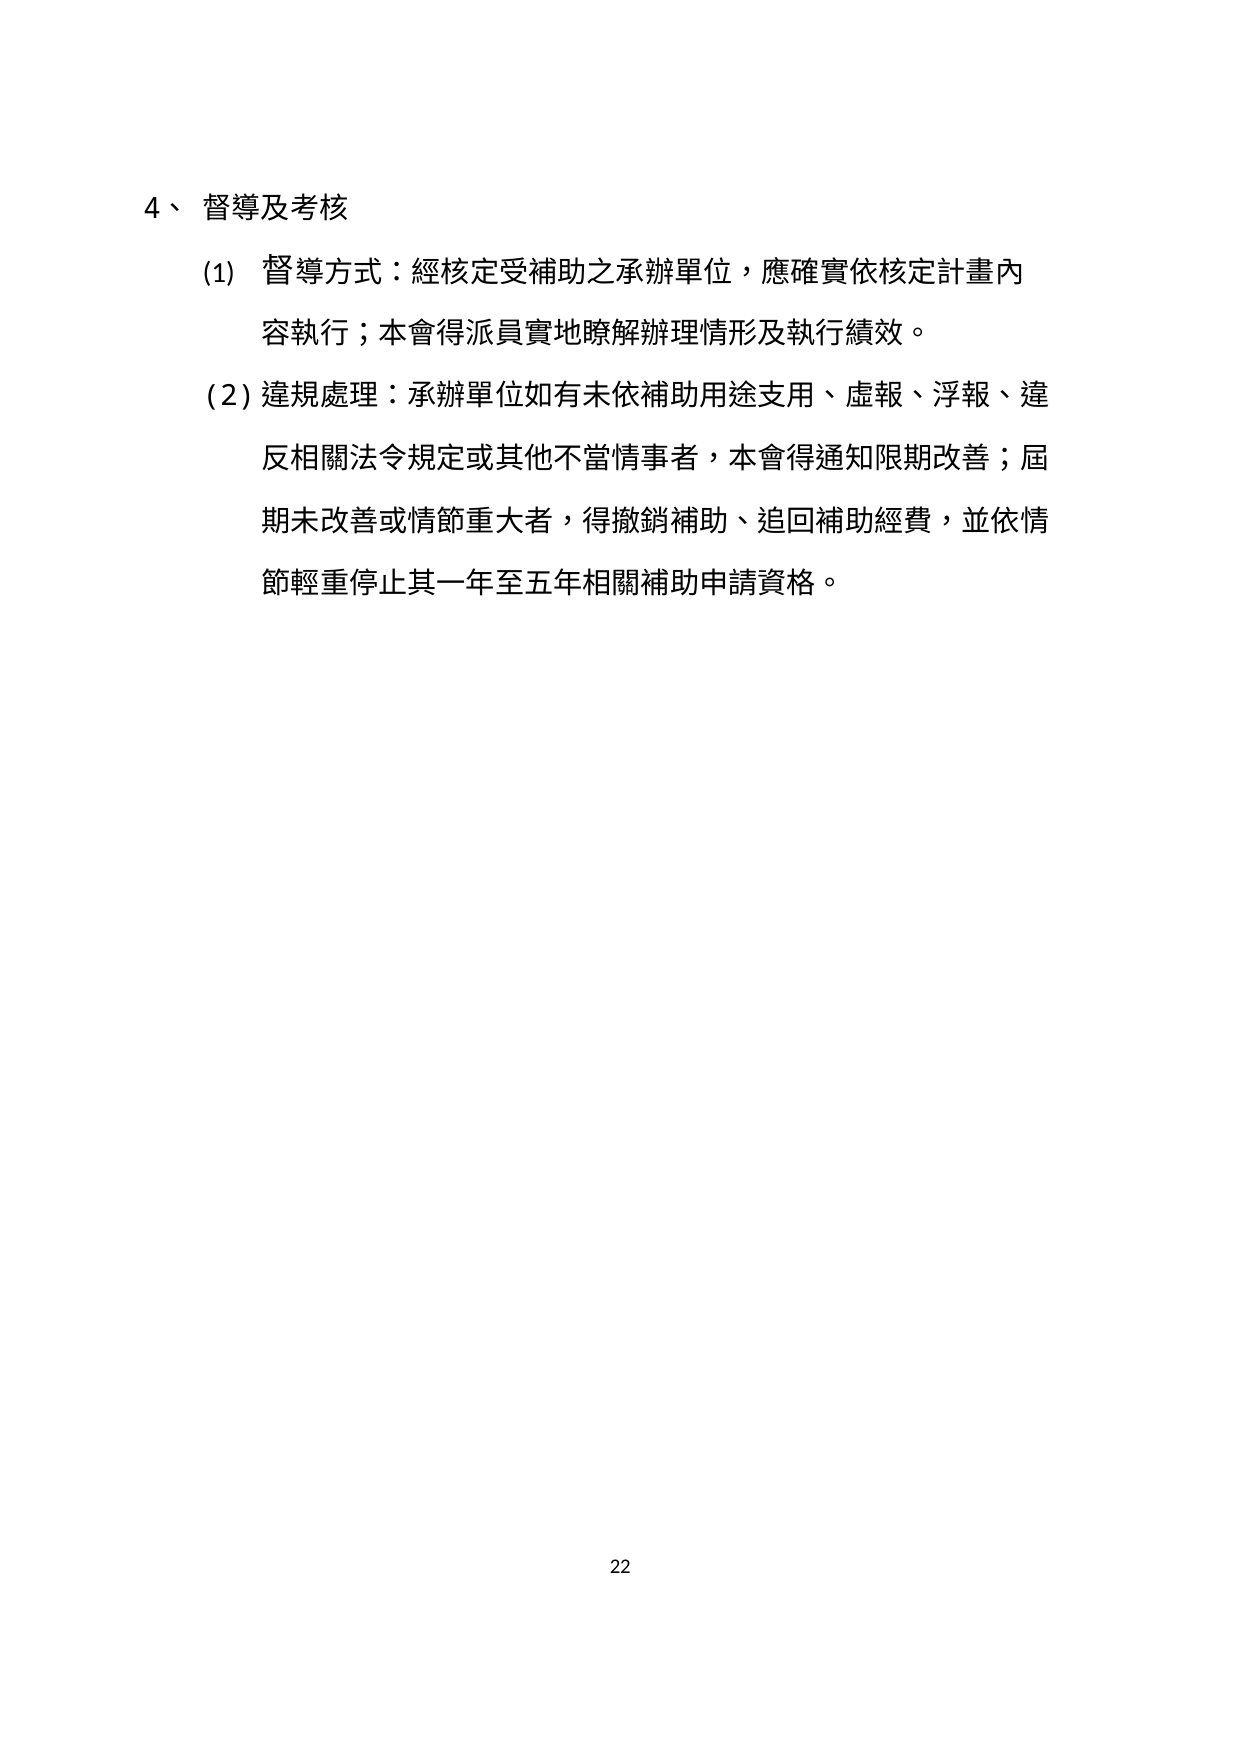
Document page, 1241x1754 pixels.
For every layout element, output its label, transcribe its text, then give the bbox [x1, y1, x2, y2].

list 違規處理：承辦單位如有未依補助用途支用、虛報、浮報、違反相關法令規定或其他不當情事者，本會得通知限期改善；屆期未改善或情節重大者，得撤銷補助、追回補助經費，並依情節輕重停止其一年至五年相關補助申請資格。 [202, 352, 1053, 602]
list 督導及考核 [143, 164, 1053, 227]
list 督導方式：經核定受補助之承辦單位，應確實依核定計畫內容執行；本會得派員實地瞭解辦理情形及執行績效。 [202, 227, 1053, 352]
